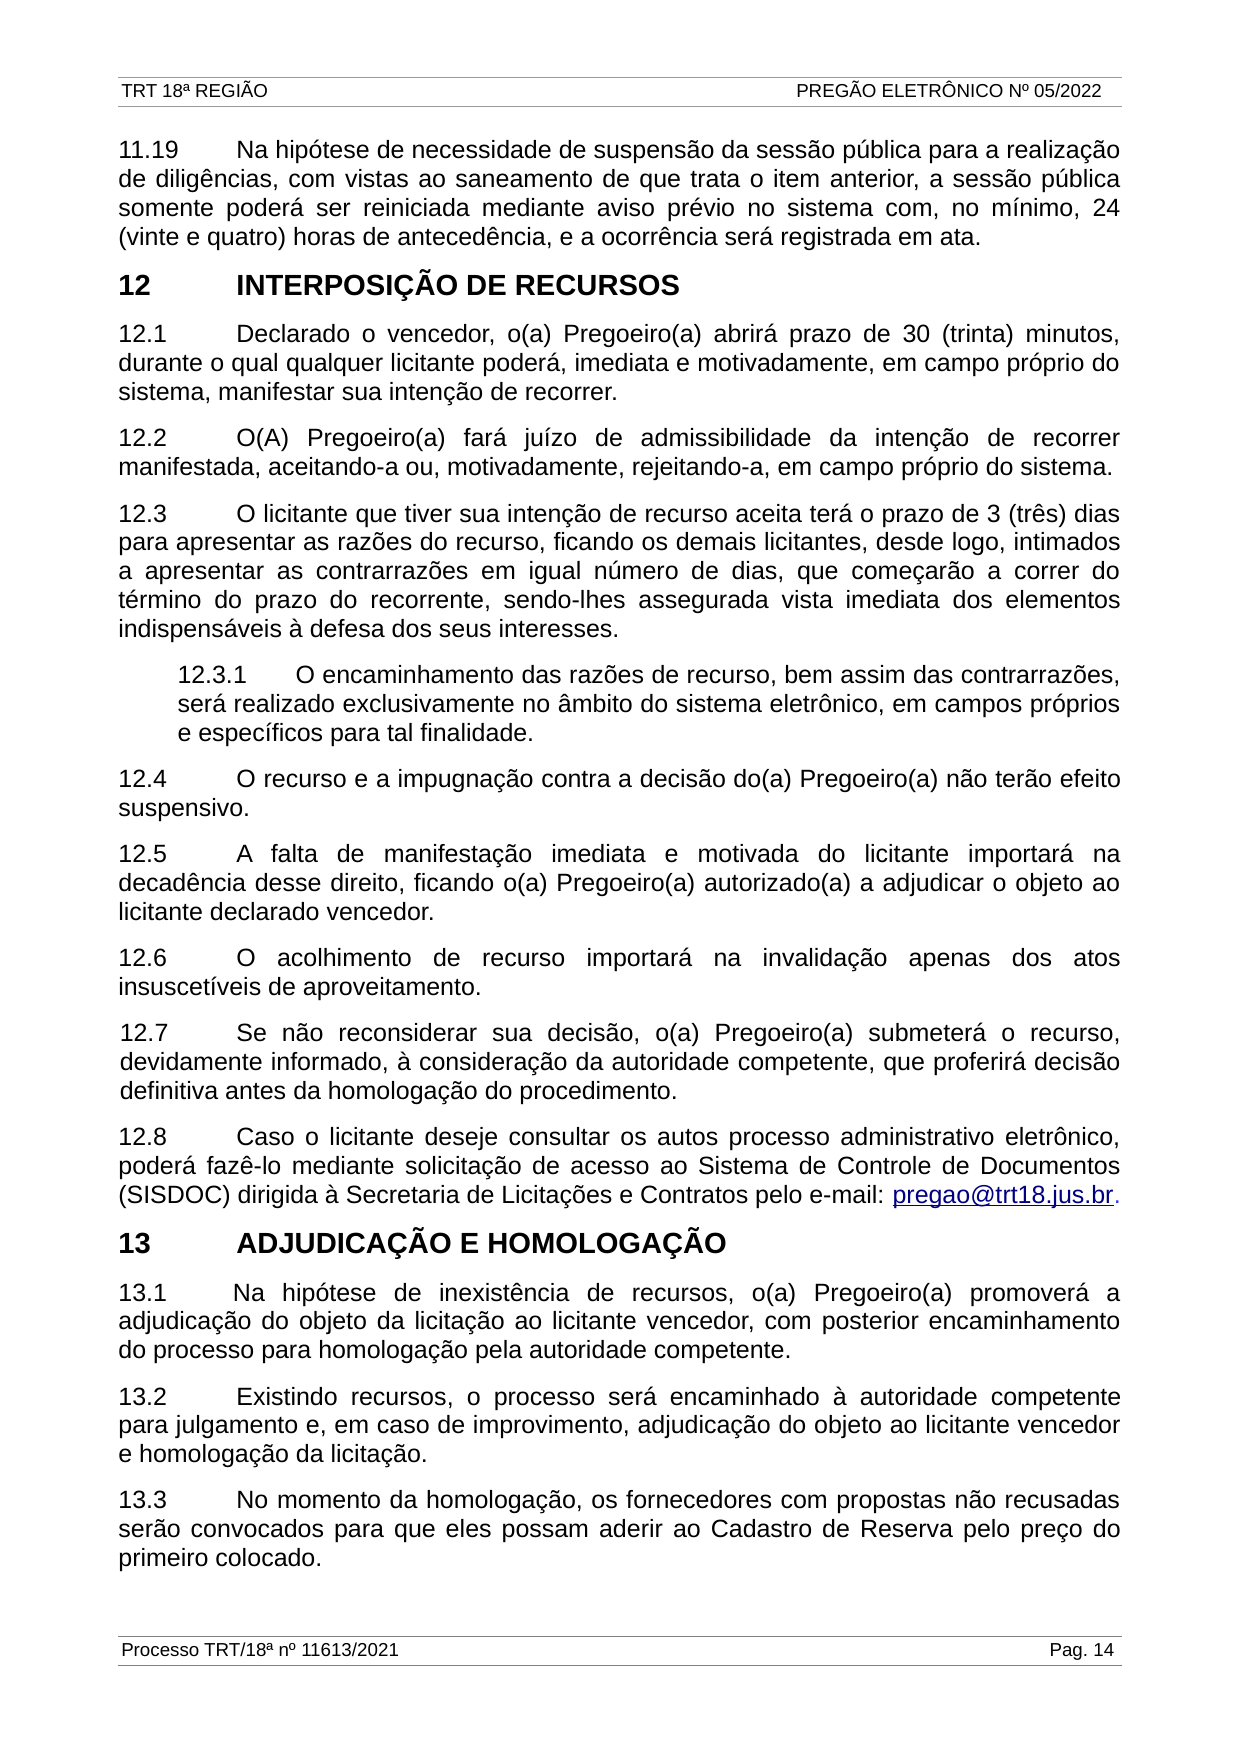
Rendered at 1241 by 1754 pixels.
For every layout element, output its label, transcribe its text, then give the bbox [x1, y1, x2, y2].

text 13 ADJUDICAÇÃO E HOMOLOGAÇÃO [118, 1226, 1122, 1260]
text 12.8 Caso o licitante deseje consultar os autos processo administrativo eletrônico, poderá fazê-lo mediante solicitação de acesso ao Sistema de Controle de Documentos (SISDOC) dirigida à Secretaria de Licitações e Contratos pelo e-mail: pregao@trt18.jus.br. [118, 1122, 1122, 1209]
text 12.5 A falta de manifestação imediata e motivada do licitante importará na decadência desse direito, ficando o(a) Pregoeiro(a) autorizado(a) a adjudicar o objeto ao licitante declarado vencedor. [118, 839, 1122, 926]
text 12 INTERPOSIÇÃO DE RECURSOS [118, 268, 1122, 302]
text 12.4 O recurso e a impugnação contra a decisão do(a) Pregoeiro(a) não terão efeito suspensivo. [118, 764, 1122, 822]
text 13.2 Existindo recursos, o processo será encaminhado à autoridade competente para julgamento e, em caso de improvimento, adjudicação do objeto ao licitante vencedor e homologação da licitação. [118, 1382, 1122, 1468]
text 12.1 Declarado o vencedor, o(a) Pregoeiro(a) abrirá prazo de 30 (trinta) minutos, durante o qual qualquer licitante poderá, imediata e motivadamente, em campo próprio do sistema, manifestar sua intenção de recorrer. [118, 319, 1122, 406]
text 12.2 O(A) Pregoeiro(a) fará juízo de admissibilidade da intenção de recorrer manifestada, aceitando-a ou, motivadamente, rejeitando-a, em campo próprio do sistema. [118, 423, 1122, 481]
text 12.3 O licitante que tiver sua intenção de recurso aceita terá o prazo de 3 (três) dias para apresentar as razões do recurso, ficando os demais licitantes, desde logo, intimados a apresentar as contrarrazões em igual número de dias, que começarão a correr do término do prazo do recorrente, sendo-lhes assegurada vista imediata dos elementos indispensáveis à defesa dos seus interesses. [118, 499, 1122, 642]
text 12.7 Se não reconsiderar sua decisão, o(a) Pregoeiro(a) submeterá o recurso, devidamente informado, à consideração da autoridade competente, que proferirá decisão definitiva antes da homologação do procedimento. [119, 1018, 1122, 1105]
text 12.3.1 O encaminhamento das razões de recurso, bem assim das contrarrazões, será realizado exclusivamente no âmbito do sistema eletrônico, em campos próprios e específicos para tal finalidade. [177, 660, 1122, 746]
text 13.1 Na hipótese de inexistência de recursos, o(a) Pregoeiro(a) promoverá a adjudicação do objeto da licitação ao licitante vencedor, com posterior encaminhamento do processo para homologação pela autoridade competente. [118, 1278, 1122, 1364]
text 13.3 No momento da homologação, os fornecedores com propostas não recusadas serão convocados para que eles possam aderir ao Cadastro de Reserva pelo preço do primeiro colocado. [118, 1486, 1122, 1572]
text 11.19 Na hipótese de necessidade de suspensão da sessão pública para a realização de diligências, com vistas ao saneamento de que trata o item anterior, a sessão pública somente poderá ser reiniciada mediante aviso prévio no sistema com, no mínimo, 24 (vinte e quatro) horas de antecedência, e a ocorrência será registrada em ata. [118, 136, 1122, 251]
text 12.6 O acolhimento de recurso importará na invalidação apenas dos atos insuscetíveis de aproveitamento. [118, 943, 1122, 1001]
